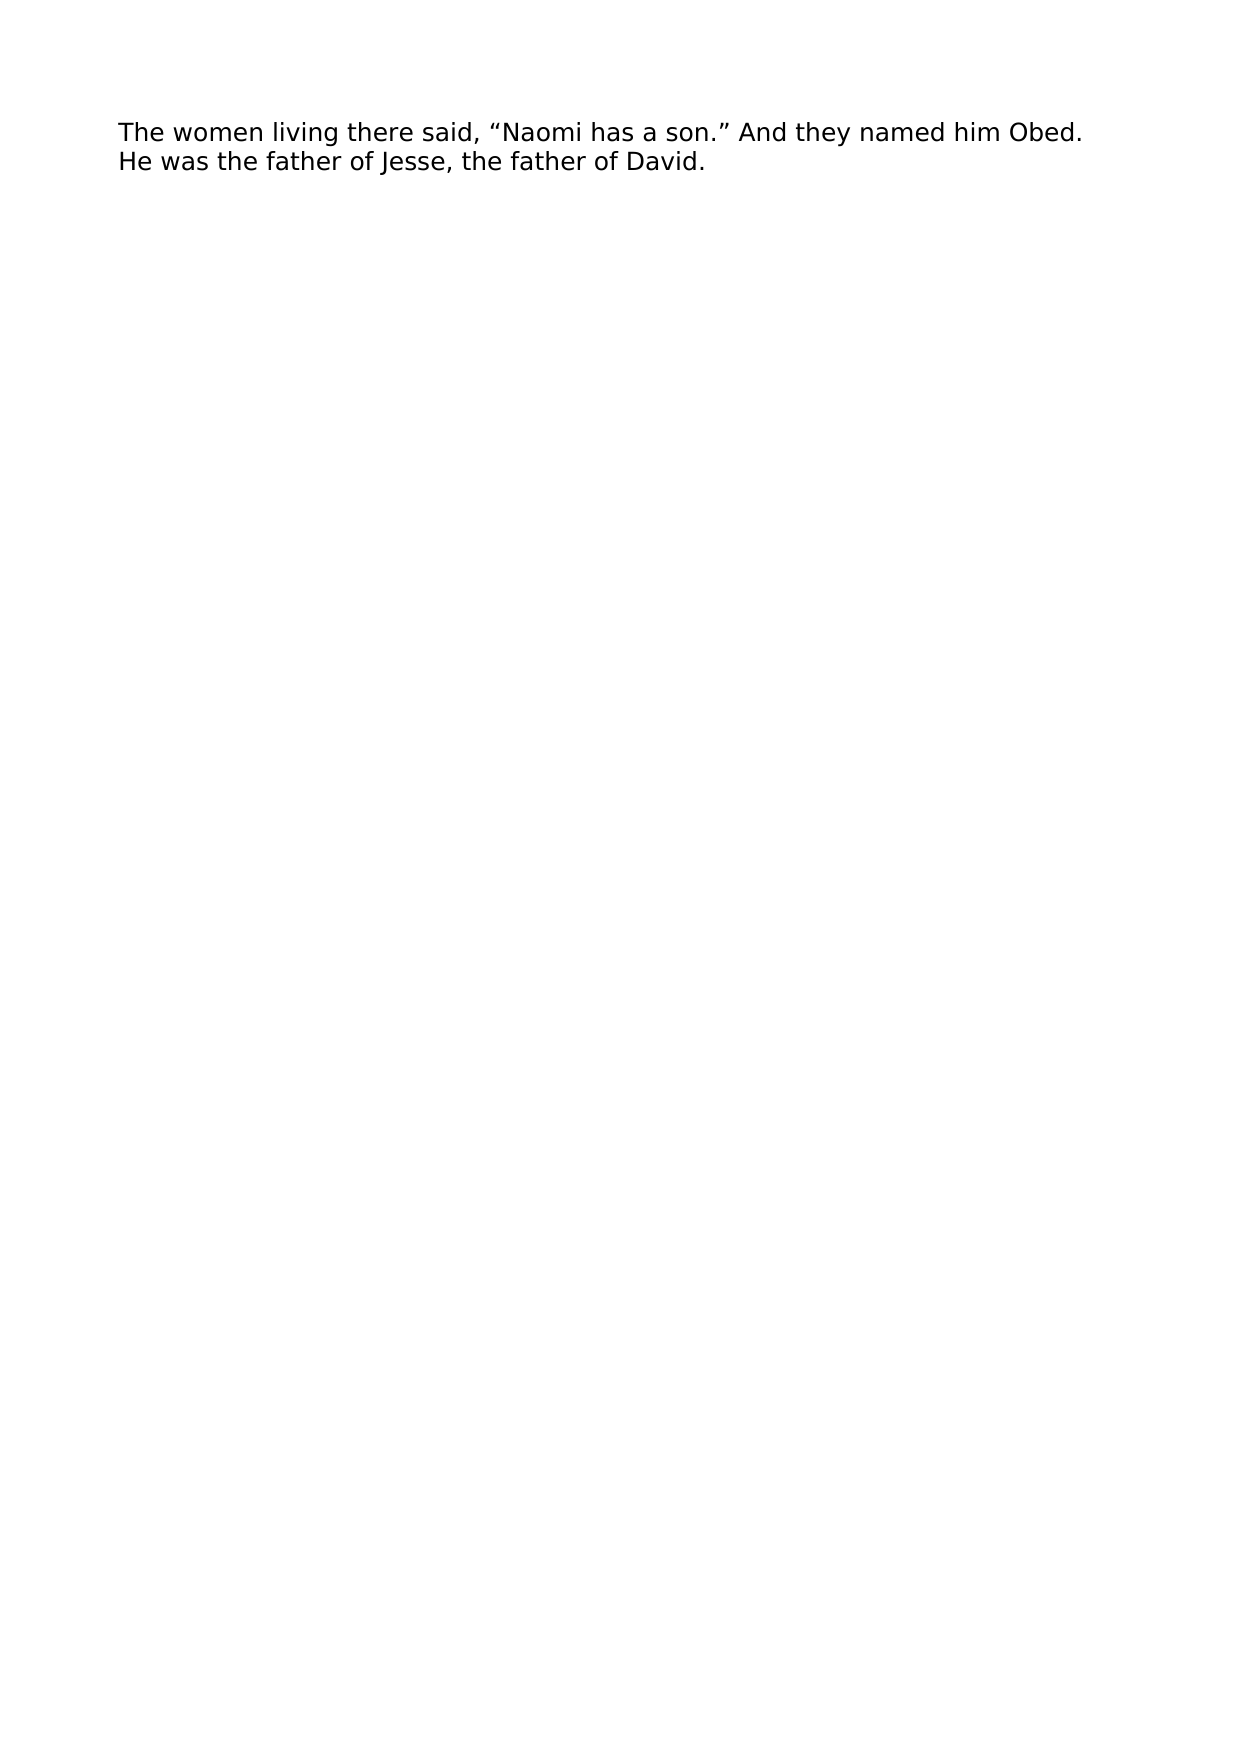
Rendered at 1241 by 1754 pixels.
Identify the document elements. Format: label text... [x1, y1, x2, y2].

text The women living there said, “Naomi has a son.” And they named him Obed. He was the father of Jesse, the father of David. [118, 118, 1122, 176]
